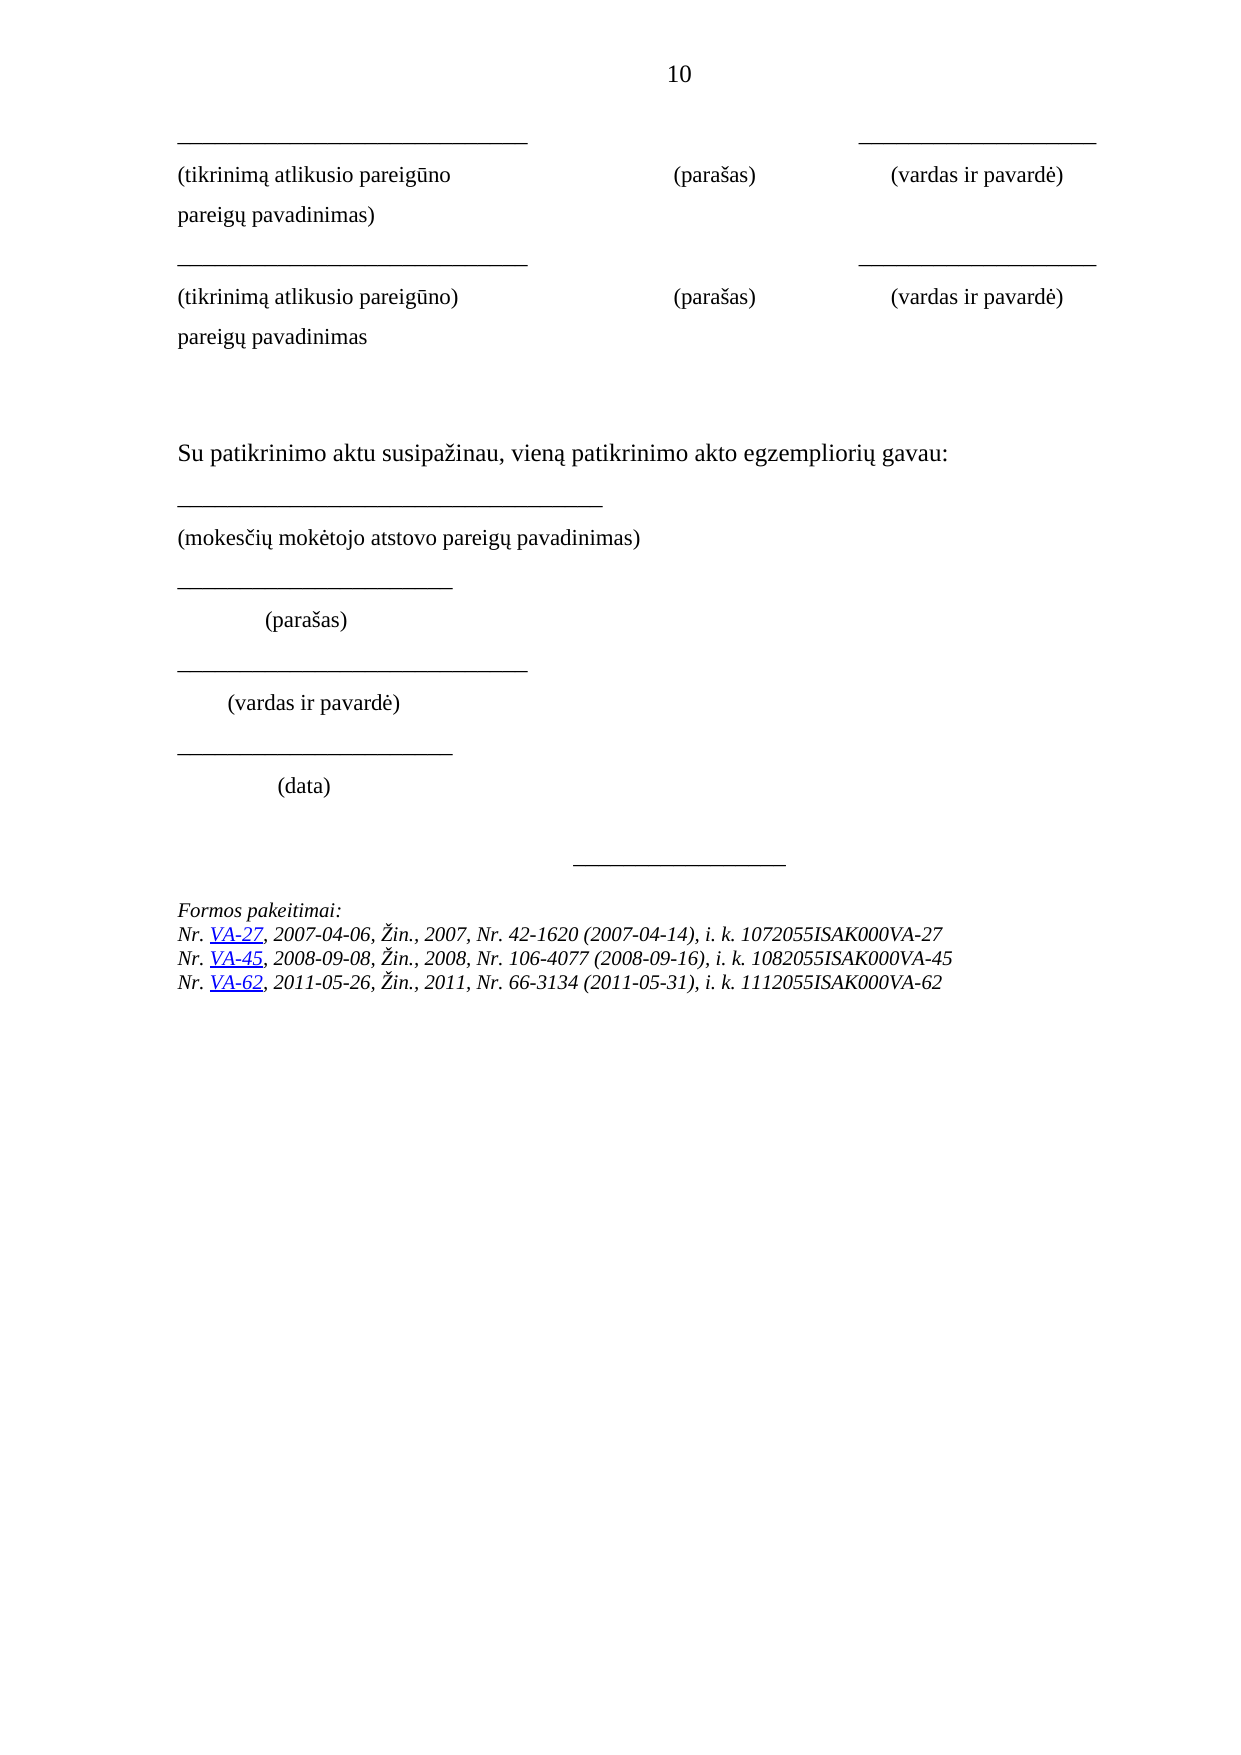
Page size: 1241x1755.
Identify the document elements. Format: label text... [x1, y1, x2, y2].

text pareigų pavadinimas [177, 323, 1181, 349]
text ______________________ [177, 729, 1181, 757]
text (parašas) [265, 607, 1181, 633]
text ____________________________ ___________________ [177, 118, 1181, 147]
text __________________________________ [177, 481, 1181, 509]
text (data) [277, 772, 1181, 798]
text (vardas ir pavardė) [227, 689, 1181, 716]
text Formos pakeitimai: [177, 897, 1181, 922]
text Nr. VA-27, 2007-04-06, Žin., 2007, Nr. 42-1620 (2007-04-14), i. k. 1072055ISAK000VA-27 [177, 922, 1181, 946]
text (mokesčių mokėtojo atstovo pareigų pavadinimas) [177, 524, 1181, 550]
text Nr. VA-62, 2011-05-26, Žin., 2011, Nr. 66-3134 (2011-05-31), i. k. 1112055ISAK000VA-62 [177, 970, 1181, 994]
text _________________ [177, 840, 1181, 869]
text Nr. VA-45, 2008-09-08, Žin., 2008, Nr. 106-4077 (2008-09-16), i. k. 1082055ISAK000VA-45 [177, 946, 1181, 970]
text (tikrinimą atlikusio pareigūno (parašas) (vardas ir pavardė) [177, 161, 1181, 188]
text pareigų pavadinimas) [177, 201, 1181, 227]
text (tikrinimą atlikusio pareigūno) (parašas) (vardas ir pavardė) [177, 283, 1181, 310]
text ____________________________ [177, 646, 1181, 675]
text Su patikrinimo aktu susipažinau, vieną patikrinimo akto egzempliorių gavau: [177, 438, 1181, 466]
text ______________________ [177, 563, 1181, 592]
text ____________________________ ___________________ [177, 240, 1181, 269]
